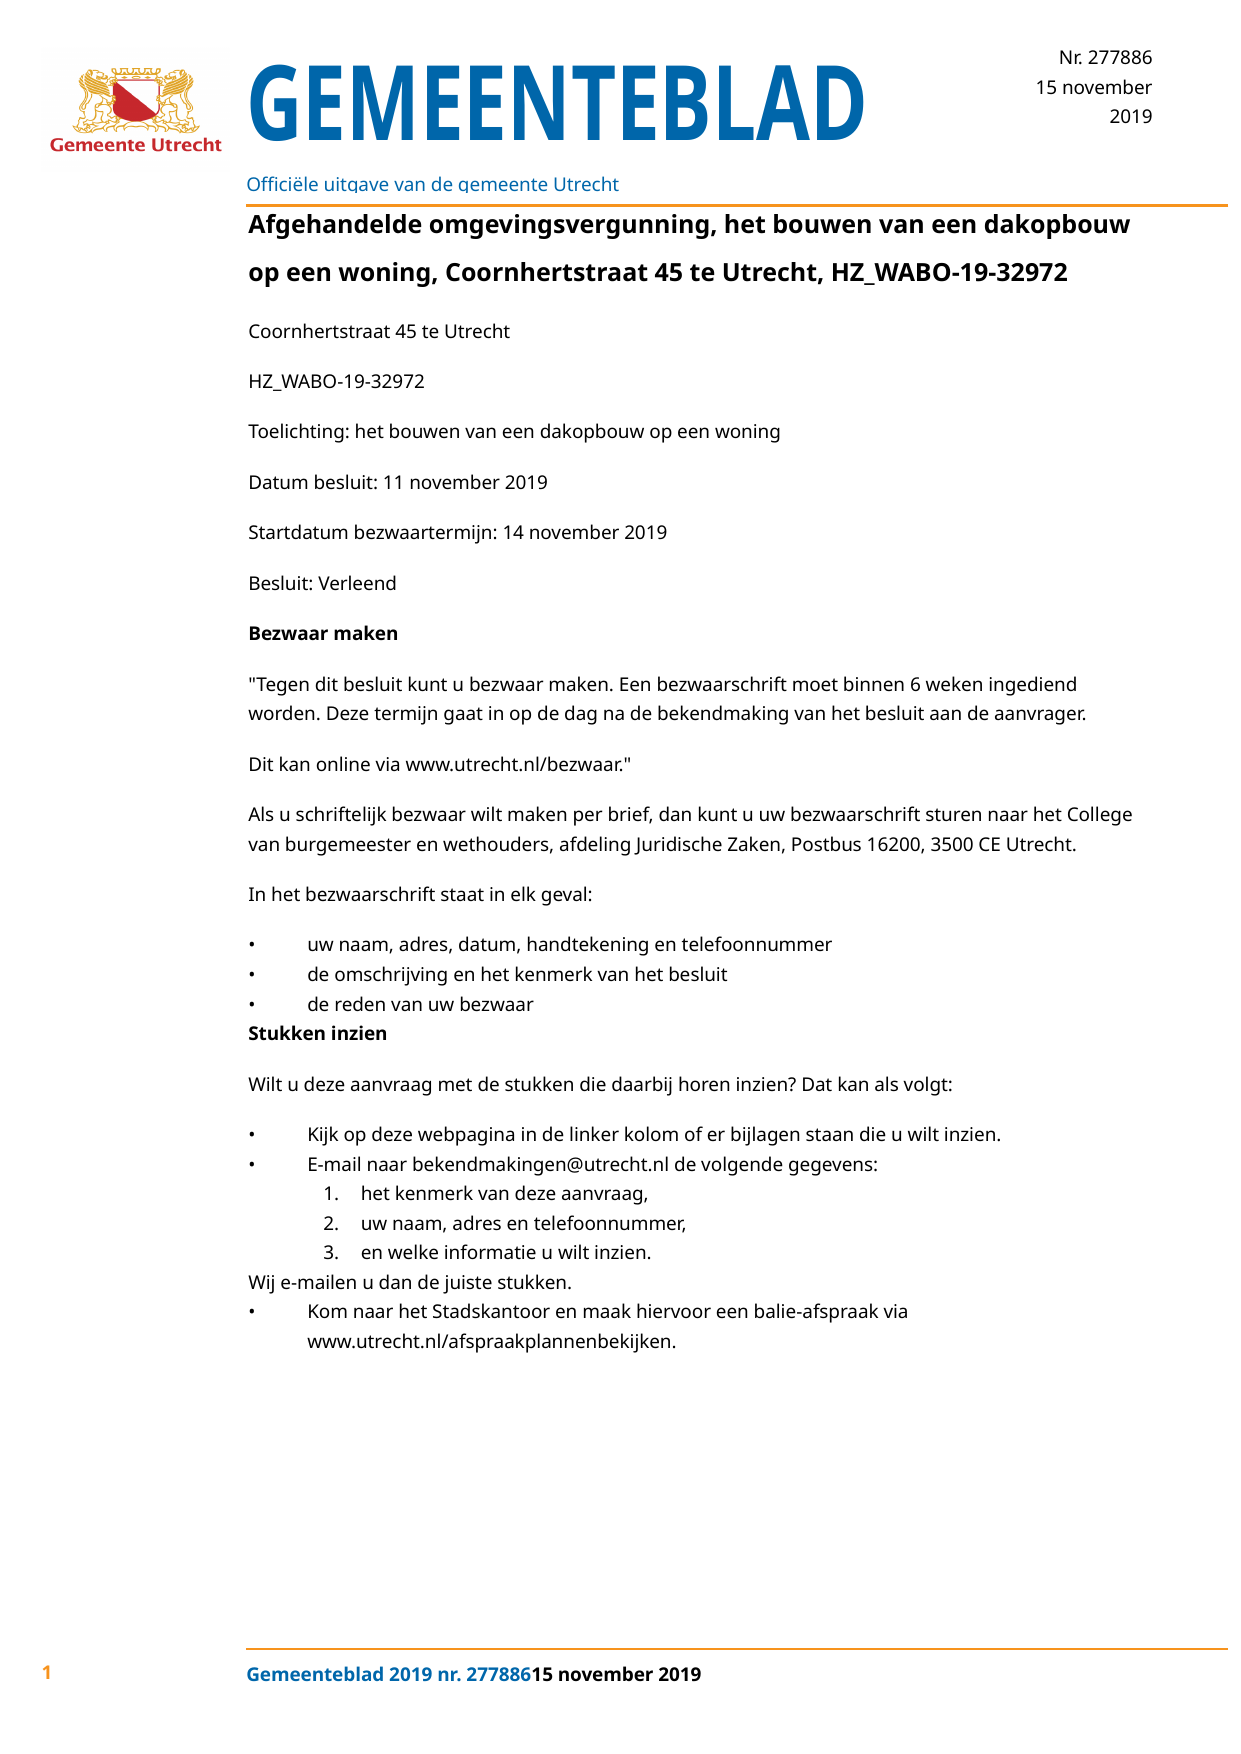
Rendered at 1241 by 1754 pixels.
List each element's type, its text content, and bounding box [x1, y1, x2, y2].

text Bezwaar maken [248, 620, 1152, 646]
list uw naam, adres en telefoonnummer, [323, 1210, 1152, 1236]
list en welke informatie u wilt inzien. [323, 1239, 1152, 1265]
list de omschrijving en het kenmerk van het besluit [248, 961, 1152, 987]
text "Tegen dit besluit kunt u bezwaar maken. Een bezwaarschrift moet binnen 6 weken ingediend worden. Deze termijn gaat in op de dag na de bekendmaking van het besluit aan de aanvrager. [248, 671, 1152, 726]
text Als u schriftelijk bezwaar wilt maken per brief, dan kunt u uw bezwaarschrift sturen naar het College van burgemeester en wethouders, afdeling Juridische Zaken, Postbus 16200, 3500 CE Utrecht. [248, 801, 1152, 857]
list Kom naar het Stadskantoor en maak hiervoor een balie-afspraak via www.utrecht.nl/afspraakplannenbekijken. [248, 1299, 1152, 1354]
text Afgehandelde omgevingsvergunning, het bouwen van een dakopbouw op een woning, Coornhertstraat 45 te Utrecht, HZ_WABO-19-32972 [248, 207, 1152, 288]
text Startdatum bezwaartermijn: 14 november 2019 [248, 519, 1152, 545]
text Datum besluit: 11 november 2019 [248, 469, 1152, 495]
text Stukken inzien [248, 1020, 1152, 1046]
text Wij e-mailen u dan de juiste stukken. [248, 1269, 1152, 1295]
list de reden van uw bezwaar [248, 991, 1152, 1017]
text Coornhertstraat 45 te Utrecht [248, 318, 1152, 344]
text In het bezwaarschrift staat in elk geval: [248, 881, 1152, 907]
list Kijk op deze webpagina in de linker kolom of er bijlagen staan die u wilt inzien. [248, 1121, 1152, 1147]
text Wilt u deze aanvraag met de stukken die daarbij horen inzien? Dat kan als volgt: [248, 1071, 1152, 1097]
list E-mail naar bekendmakingen@utrecht.nl de volgende gegevens: [248, 1151, 1152, 1177]
list uw naam, adres, datum, handtekening en telefoonnummer [248, 932, 1152, 957]
text Dit kan online via www.utrecht.nl/bezwaar." [248, 751, 1152, 777]
picture [41, 47, 231, 172]
text Toelichting: het bouwen van een dakopbouw op een woning [248, 419, 1152, 444]
text HZ_WABO-19-32972 [248, 368, 1152, 394]
list het kenmerk van deze aanvraag, [323, 1180, 1152, 1206]
text Besluit: Verleend [248, 570, 1152, 596]
